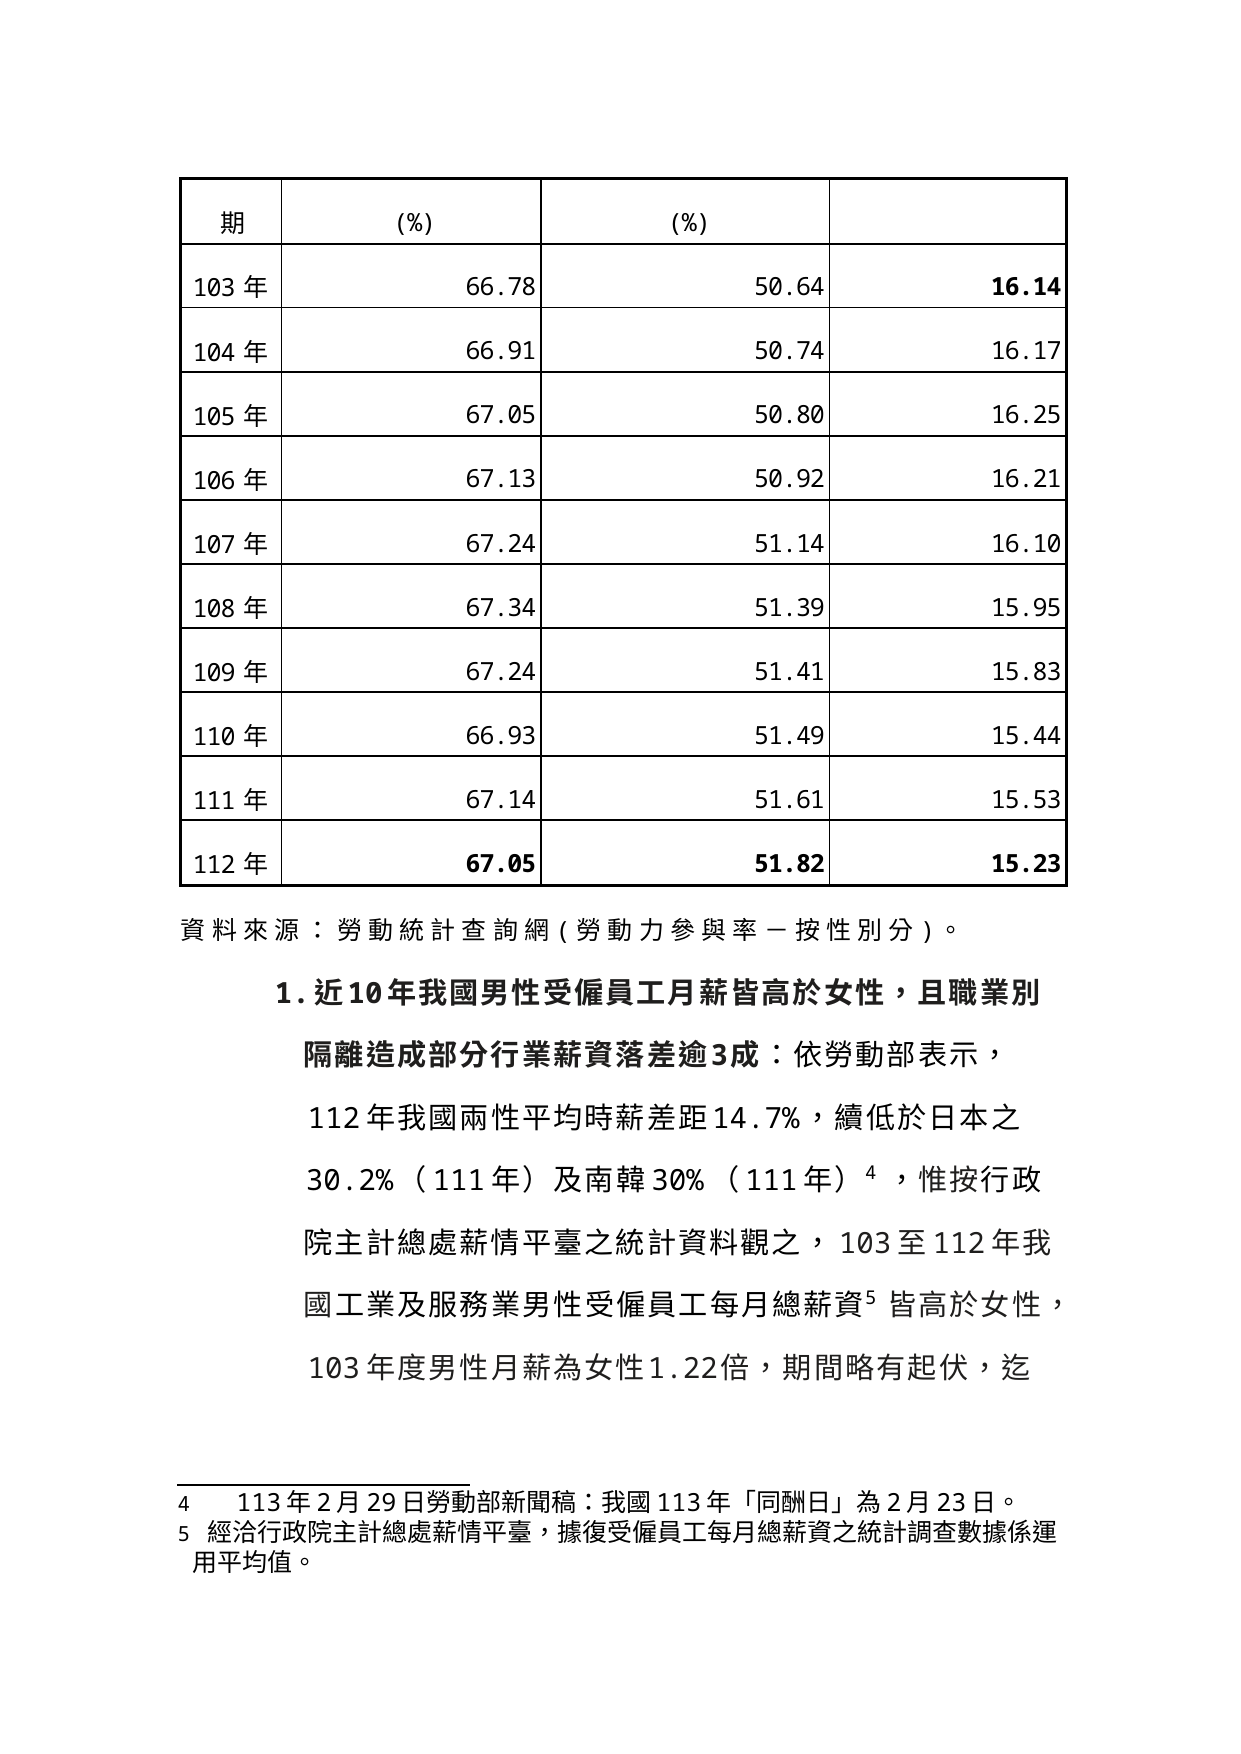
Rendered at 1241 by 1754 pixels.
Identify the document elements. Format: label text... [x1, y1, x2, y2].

table_cell 66.78 [282, 245, 540, 307]
text 經洽行政院主計總處薪情平臺，據復受僱員工每月總薪資之統計調查數據係運用平均值。 [177, 1518, 1063, 1577]
table_cell 66.91 [282, 308, 540, 371]
table_cell 67.13 [282, 437, 540, 499]
table_cell 50.92 [542, 437, 829, 499]
table_cell 67.24 [282, 501, 540, 563]
table_header [830, 180, 1065, 243]
table_cell 15.53 [830, 757, 1065, 819]
table_cell 51.41 [542, 629, 829, 691]
table_cell 106年 [182, 437, 281, 499]
table_header 期 [182, 180, 281, 243]
table_header (%) [282, 180, 540, 243]
table_cell 16.14 [830, 245, 1065, 307]
text 資料來源：勞動統計查詢網(勞動力參與率－按性別分)。 [177, 887, 1063, 949]
table_cell 15.83 [830, 629, 1065, 691]
table_cell 16.17 [830, 308, 1065, 371]
table_cell 67.05 [282, 821, 540, 883]
table_cell 103年 [182, 245, 281, 307]
table_cell 108年 [182, 565, 281, 627]
table_cell 104年 [182, 308, 281, 371]
table_cell 107年 [182, 501, 281, 563]
table_cell 51.61 [542, 757, 829, 819]
table_cell 15.44 [830, 693, 1065, 755]
table_cell 112年 [182, 821, 281, 883]
table_cell 50.64 [542, 245, 829, 307]
table_cell 67.34 [282, 565, 540, 627]
table_cell 109年 [182, 629, 281, 691]
text 1.近10年我國男性受僱員工月薪皆高於女性，且職業別隔離造成部分行業薪資落差逾3成：依勞動部表示，112年我國兩性平均時薪差距14.7%，續低於日本之30.2%（111年）及南韓30%（111年），惟按行政院主計總處薪情平臺之統計資料觀之，103至112年我國工業及服務業男性受僱員工每月總薪資皆高於女性，103年度男性月薪為女性1.22倍，期間略有起伏，迄112年微幅縮減為1.21倍(詳表2)。 [266, 949, 1063, 1387]
table_cell 51.49 [542, 693, 829, 755]
table_cell 111年 [182, 757, 281, 819]
table_cell 67.05 [282, 373, 540, 435]
table_cell 16.25 [830, 373, 1065, 435]
table_cell 50.80 [542, 373, 829, 435]
table_cell 67.14 [282, 757, 540, 819]
table_cell 105年 [182, 373, 281, 435]
table_header (%) [542, 180, 829, 243]
table_cell 15.95 [830, 565, 1065, 627]
table_cell 51.39 [542, 565, 829, 627]
text 113年2月29日勞動部新聞稿：我國113年「同酬日」為2月23日。 [177, 1485, 1063, 1518]
table_cell 50.74 [542, 308, 829, 371]
table_cell 16.21 [830, 437, 1065, 499]
table_cell 67.24 [282, 629, 540, 691]
table_cell 15.23 [830, 821, 1065, 883]
table_cell 51.14 [542, 501, 829, 563]
table_cell 110年 [182, 693, 281, 755]
table_cell 51.82 [542, 821, 829, 883]
table_cell 16.10 [830, 501, 1065, 563]
table_cell 66.93 [282, 693, 540, 755]
